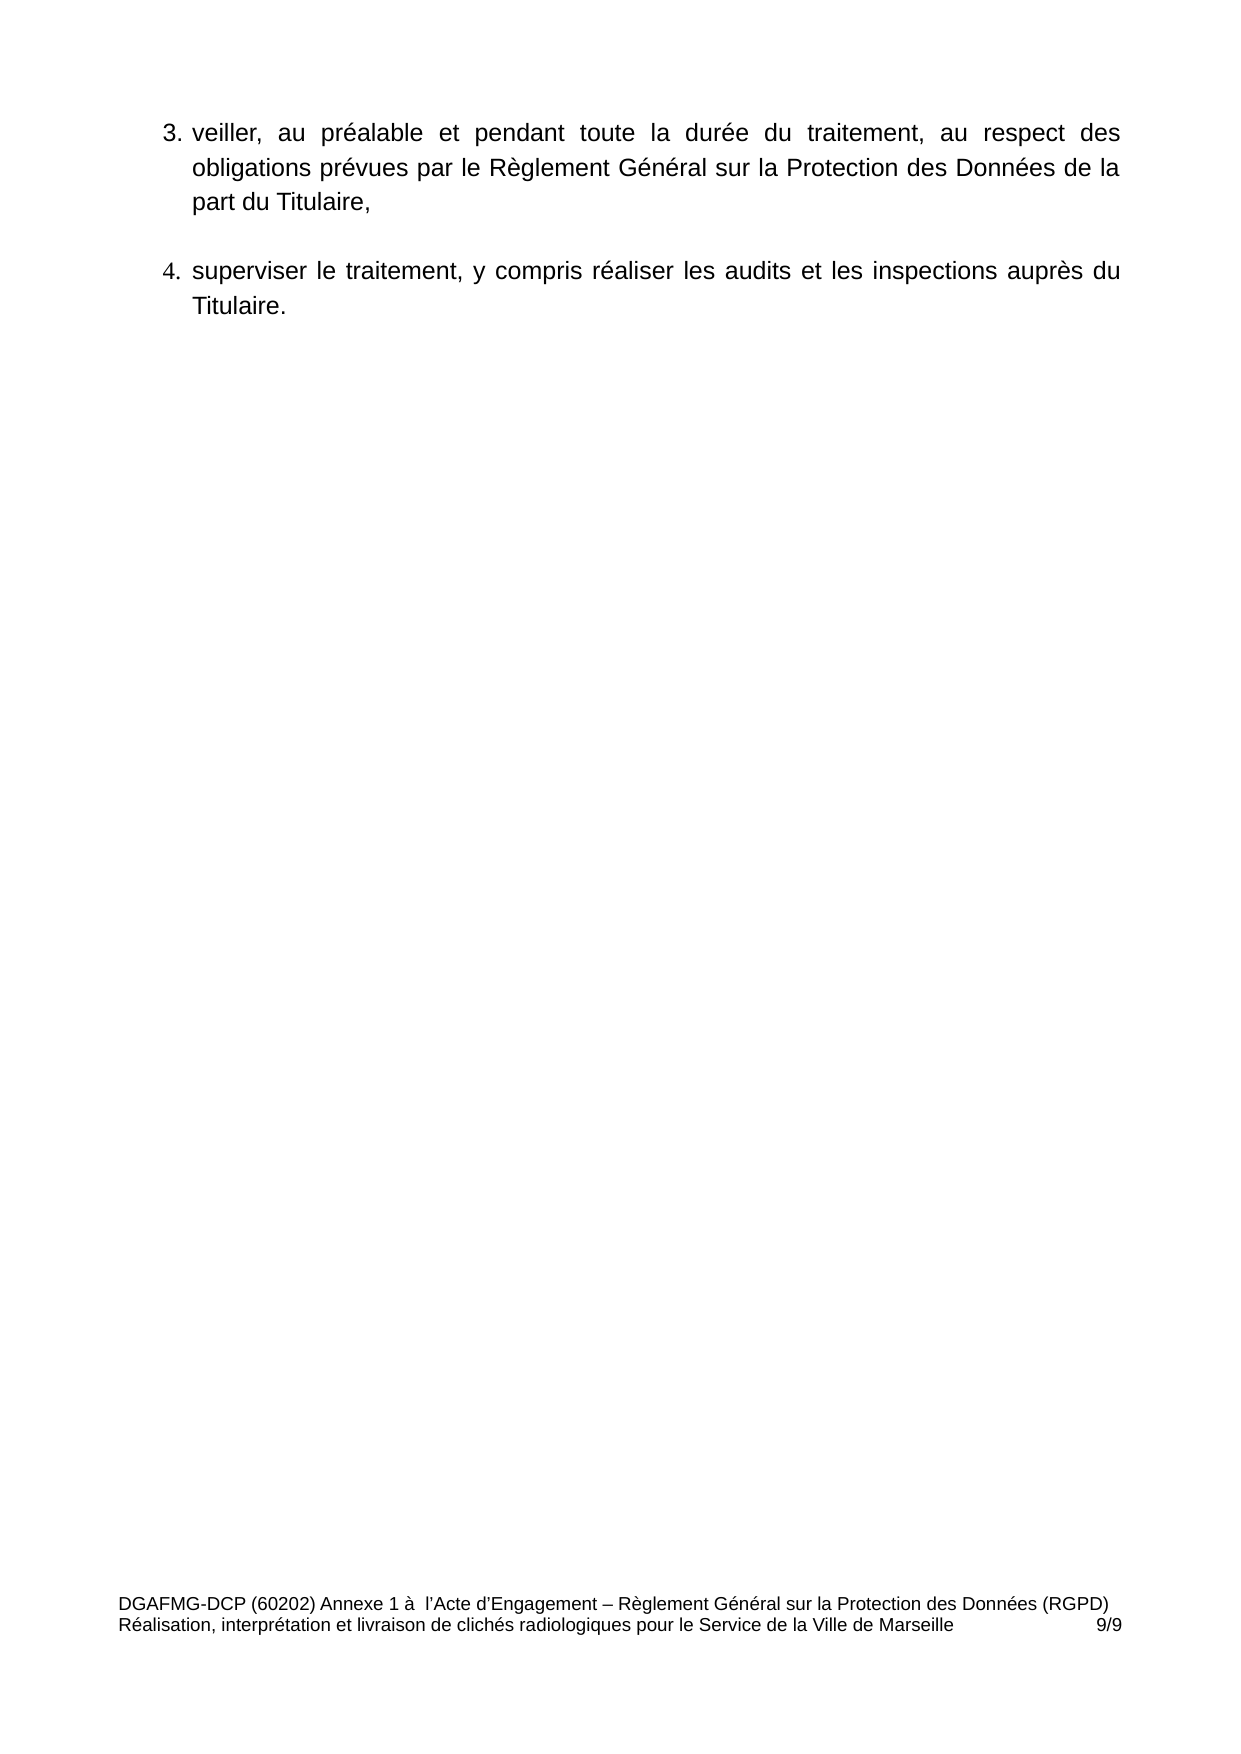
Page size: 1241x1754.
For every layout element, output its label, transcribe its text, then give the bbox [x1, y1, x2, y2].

list veiller, au préalable et pendant toute la durée du traitement, au respect des obligations prévues par le Règlement Général sur la Protection des Données de la part du Titulaire, [162, 118, 1122, 216]
list superviser le traitement, y compris réaliser les audits et les inspections auprès du Titulaire. [162, 256, 1122, 319]
